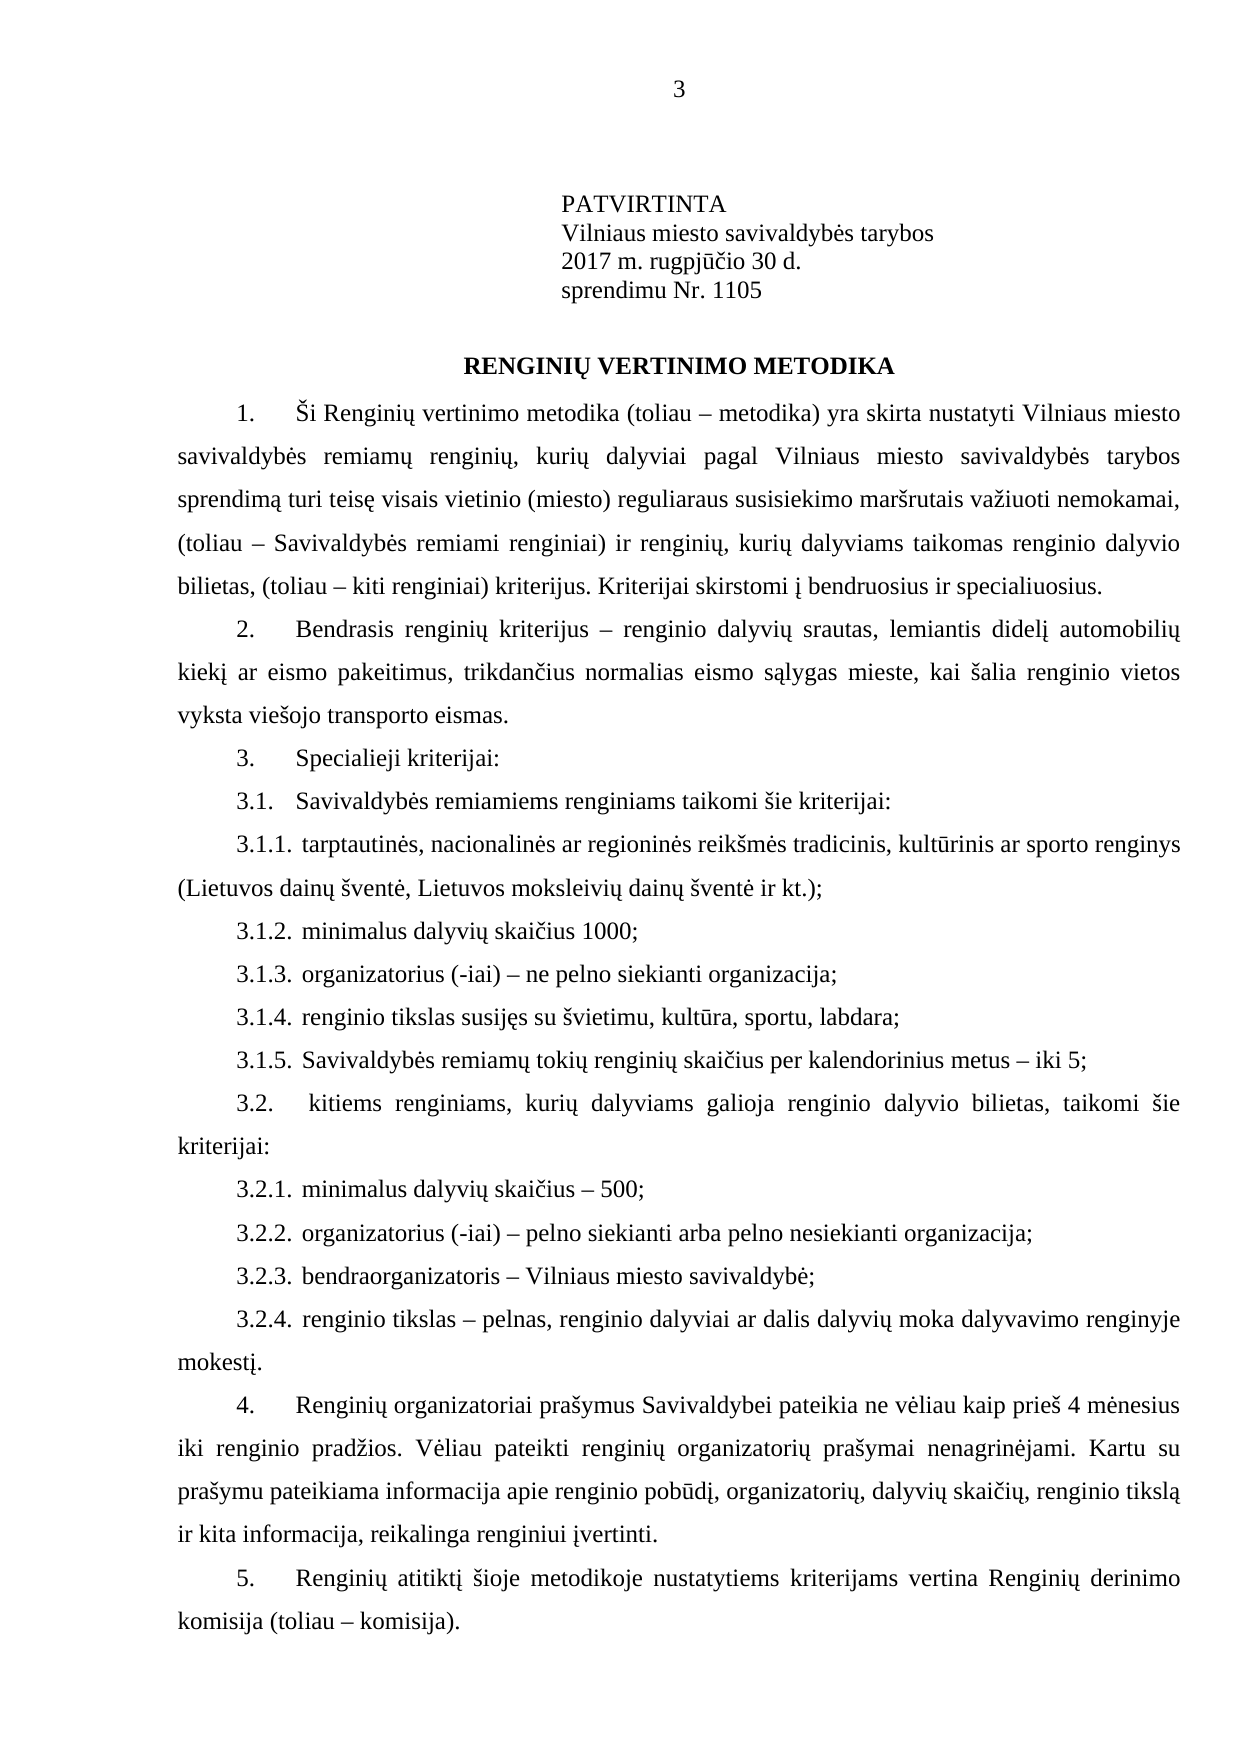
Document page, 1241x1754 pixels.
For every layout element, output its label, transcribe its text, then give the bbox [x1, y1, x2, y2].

text 2. Bendrasis renginių kriterijus – renginio dalyvių srautas, lemiantis didelį automobilių kiekį ar eismo pakeitimus, trikdančius normalias eismo sąlygas mieste, kai šalia renginio vietos vyksta viešojo transporto eismas. [177, 614, 1181, 729]
text 3.2.2. organizatorius (-iai) – pelno siekianti arba pelno nesiekianti organizacija; [177, 1218, 1181, 1246]
text sprendimu Nr. 1105 [561, 275, 1181, 304]
text 3.2.3. bendraorganizatoris – Vilniaus miesto savivaldybė; [177, 1261, 1181, 1289]
text 3.1. Savivaldybės remiamiems renginiams taikomi šie kriterijai: [177, 786, 1181, 815]
text 3.1.3. organizatorius (-iai) – ne pelno siekianti organizacija; [177, 959, 1181, 988]
text 5. Renginių atitiktį šioje metodikoje nustatytiems kriterijams vertina Renginių derinimo komisija (toliau – komisija). [177, 1563, 1181, 1634]
text 3.2.4. renginio tikslas – pelnas, renginio dalyviai ar dalis dalyvių moka dalyvavimo renginyje mokestį. [177, 1304, 1181, 1376]
text PATVIRTINTA [561, 189, 1181, 218]
text 3.2.1. minimalus dalyvių skaičius – 500; [177, 1174, 1181, 1203]
text 3.1.5. Savivaldybės remiamų tokių renginių skaičius per kalendorinius metus – iki 5; [177, 1045, 1181, 1074]
text 3.1.2. minimalus dalyvių skaičius 1000; [177, 916, 1181, 944]
text 1. Ši Renginių vertinimo metodika (toliau – metodika) yra skirta nustatyti Vilniaus miesto savivaldybės remiamų renginių, kurių dalyviai pagal Vilniaus miesto savivaldybės tarybos sprendimą turi teisę visais vietinio (miesto) reguliaraus susisiekimo maršrutais važiuoti nemokamai, (toliau – Savivaldybės remiami renginiai) ir renginių, kurių dalyviams taikomas renginio dalyvio bilietas, (toliau – kiti renginiai) kriterijus. Kriterijai skirstomi į bendruosius ir specialiuosius. [177, 398, 1181, 599]
text 3.1.1. tarptautinės, nacionalinės ar regioninės reikšmės tradicinis, kultūrinis ar sporto renginys (Lietuvos dainų šventė, Lietuvos moksleivių dainų šventė ir kt.); [177, 829, 1181, 901]
text 4. Renginių organizatoriai prašymus Savivaldybei pateikia ne vėliau kaip prieš 4 mėnesius iki renginio pradžios. Vėliau pateikti renginių organizatorių prašymai nenagrinėjami. Kartu su prašymu pateikiama informacija apie renginio pobūdį, organizatorių, dalyvių skaičių, renginio tikslą ir kita informacija, reikalinga renginiui įvertinti. [177, 1390, 1181, 1548]
text RENGINIŲ VERTINIMO METODIKA [177, 351, 1181, 380]
text Vilniaus miesto savivaldybės tarybos [561, 218, 1181, 246]
text 2017 m. rugpjūčio 30 d. [561, 246, 1181, 275]
text 3.2. kitiems renginiams, kurių dalyviams galioja renginio dalyvio bilietas, taikomi šie kriterijai: [177, 1088, 1181, 1160]
text 3. Specialieji kriterijai: [177, 743, 1181, 772]
text 3.1.4. renginio tikslas susijęs su švietimu, kultūra, sportu, labdara; [177, 1002, 1181, 1031]
